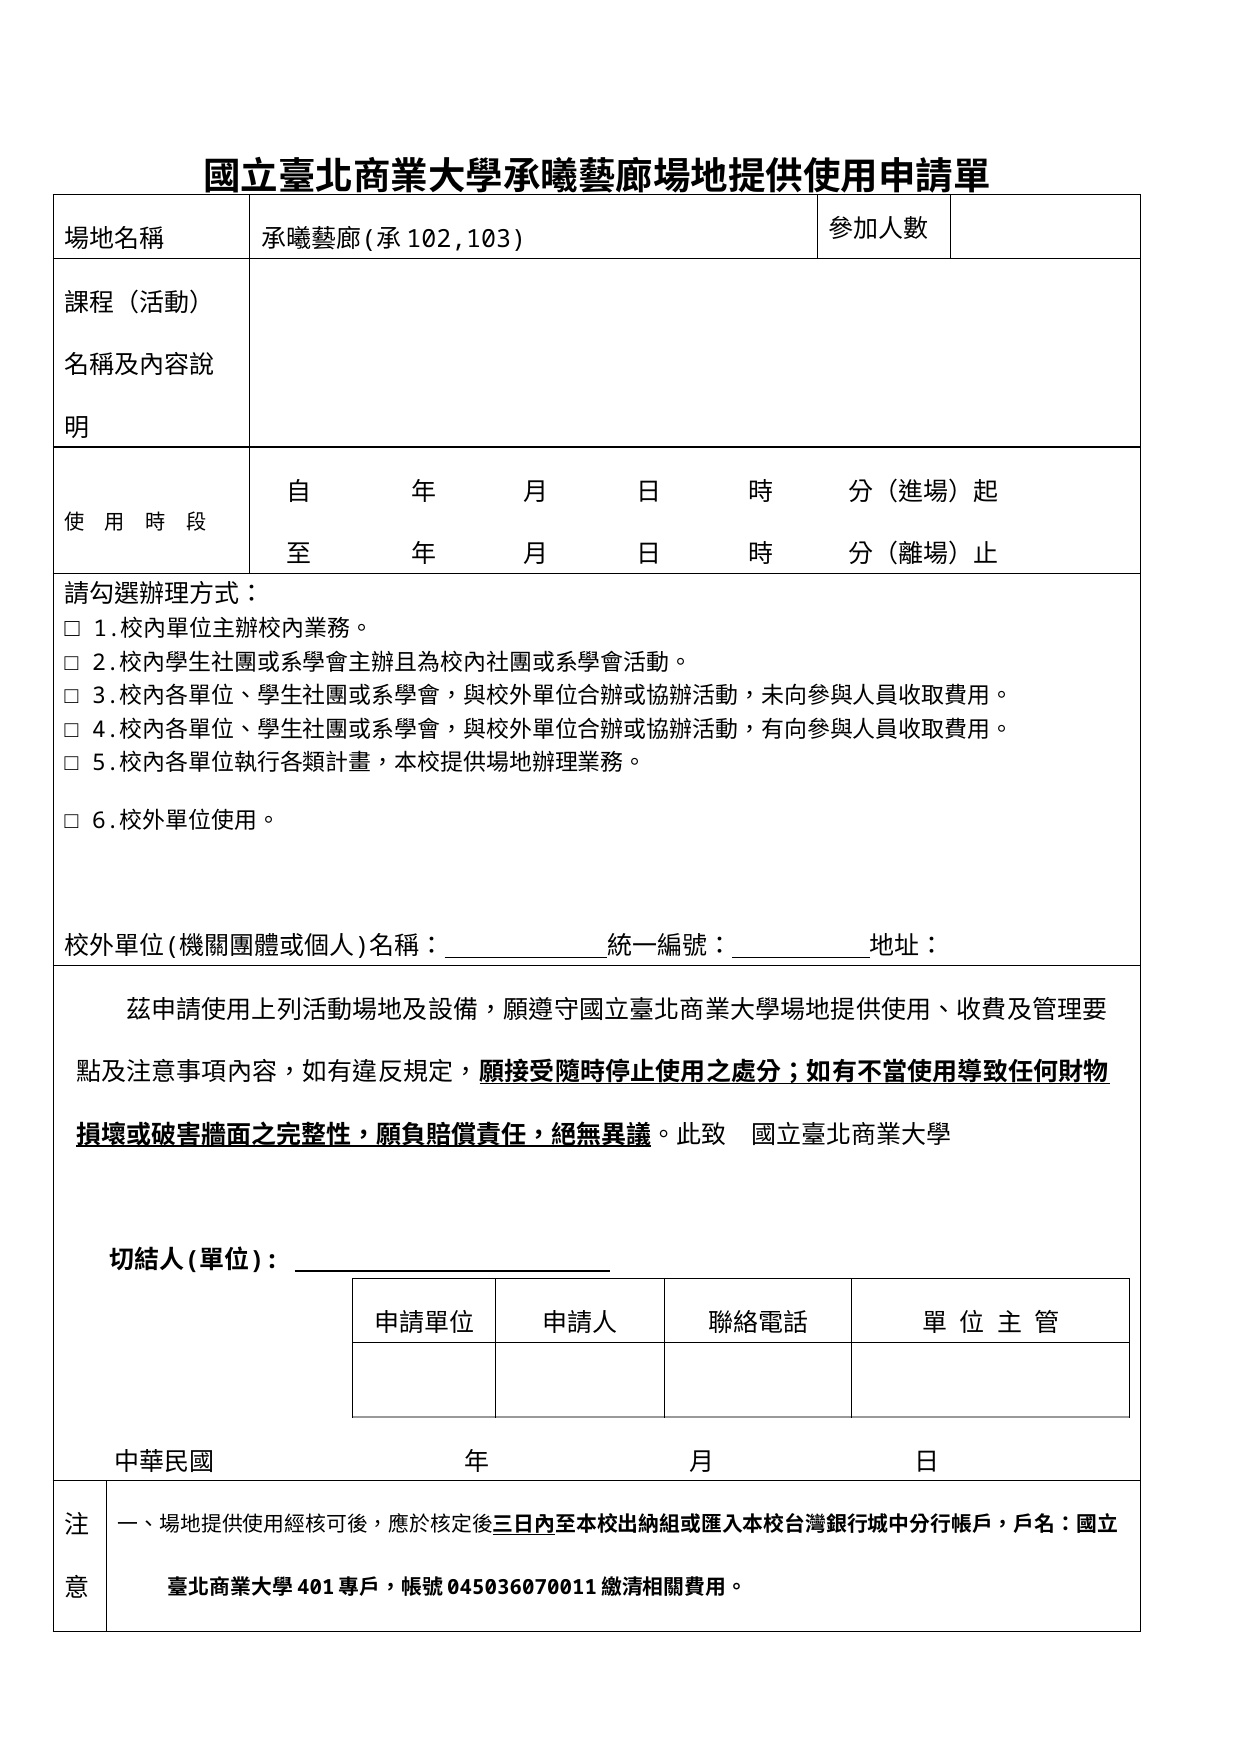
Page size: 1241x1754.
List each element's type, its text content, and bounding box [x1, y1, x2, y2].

table_cell 參加人數 [818, 195, 950, 258]
table_cell 課程（活動）名稱及內容說明 [54, 259, 249, 315]
table_cell 一、場地提供使用經核可後，應於核定後三日內至本校出納組或匯入本校台灣銀行城中分行帳戶，戶名：國立 臺北商業大學401專戶，帳號045036070011繳清相關費用。 使用各場地時，使用單位應遵守不得使用危害國家資通安全產品(大陸廠牌產品)之規定。 三、場地設備使用前即已產生瑕疵或毀損者，使用單位應即告知處理，若因疏於告知而繼續使用至損害發生或擴大者，應由借用單位負責賠償。 四、承曦藝廊內嚴禁飲食，場地使用後請務必回復及清潔場地。 五、承曦藝廊場地電源配置流量已達上限，為考量電量負荷及其他安全因素，插座無法外加電器用品，若自行使用造成短路或場地設備毀損，將追究其賠償責任 六、校內單位請確實填寫本申請表，勿任意替校外單位代申請場地，如有不實記載需負全責。 七、違反本校場地管理單位使用規定或取消使用未通知本校者，本校得視情節輕重，停止使用。 [107, 1481, 1140, 1631]
table_cell 注 意 [54, 1481, 106, 1631]
table_cell 承曦藝廊(承102,103) [250, 195, 817, 258]
table_header 國立臺北商業大學承曦藝廊場地提供使用申請單 [53, 132, 1140, 194]
table_cell 場地名稱 [54, 195, 249, 258]
table_cell [250, 259, 1140, 315]
table_cell [951, 195, 1140, 258]
table_cell 茲申請使用上列活動場地及設備，願遵守國立臺北商業大學場地提供使用、收費及管理要點及注意事項內容，如有違反規定，願接受隨時停止使用之處分；如有不當使用導致任何財物損壞或破害牆面之完整性，願負賠償責任，絕無異議。此致 國立臺北商業大學 切結人(單位): 中華民國 年 月 日 [54, 1449, 1140, 1480]
